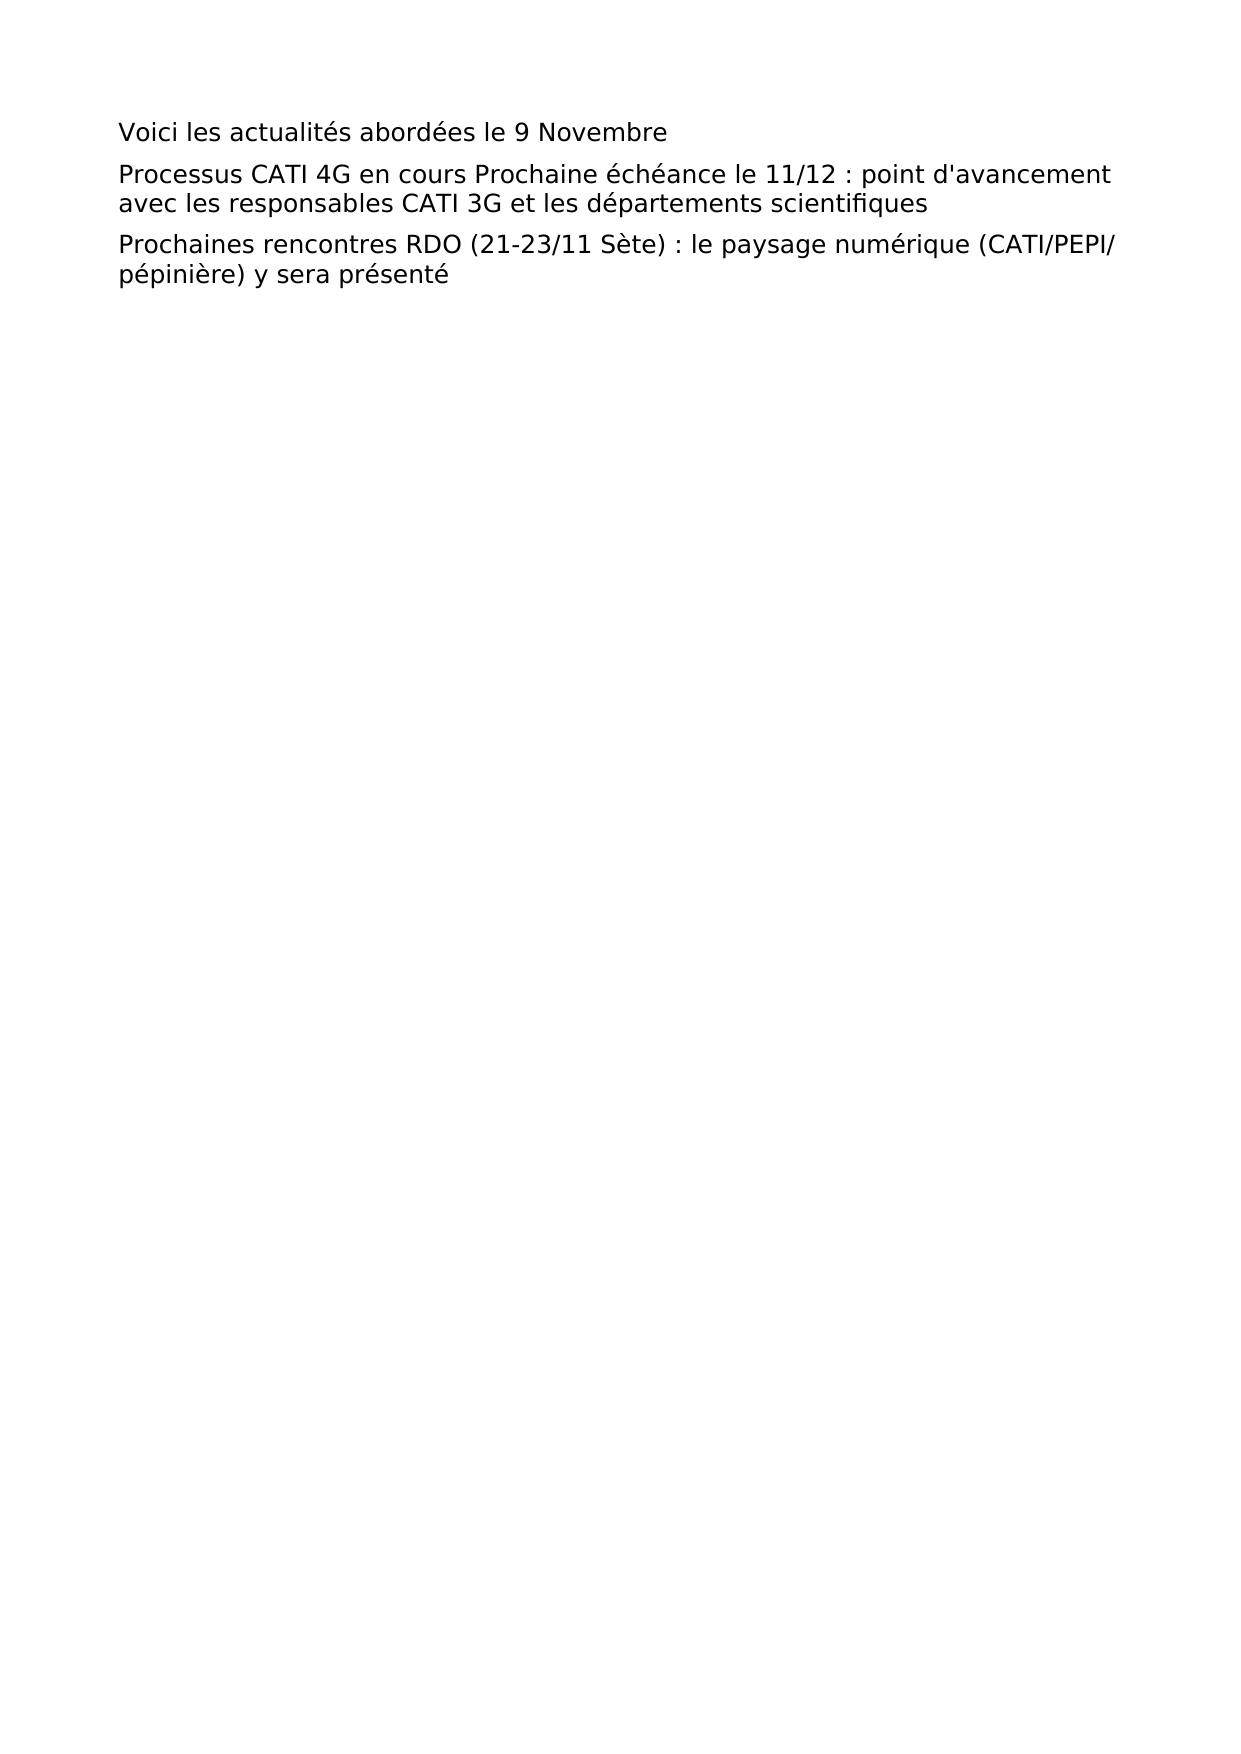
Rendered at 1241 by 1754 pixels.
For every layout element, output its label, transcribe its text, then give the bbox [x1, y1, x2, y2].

text Processus CATI 4G en cours Prochaine échéance le 11/12 : point d'avancement avec les responsables CATI 3G et les départements scientifiques [118, 160, 1122, 218]
text Voici les actualités abordées le 9 Novembre [118, 118, 1122, 147]
text Prochaines rencontres RDO (21-23/11 Sète) : le paysage numérique (CATI/PEPI/ pépinière) y sera présenté [118, 231, 1122, 289]
